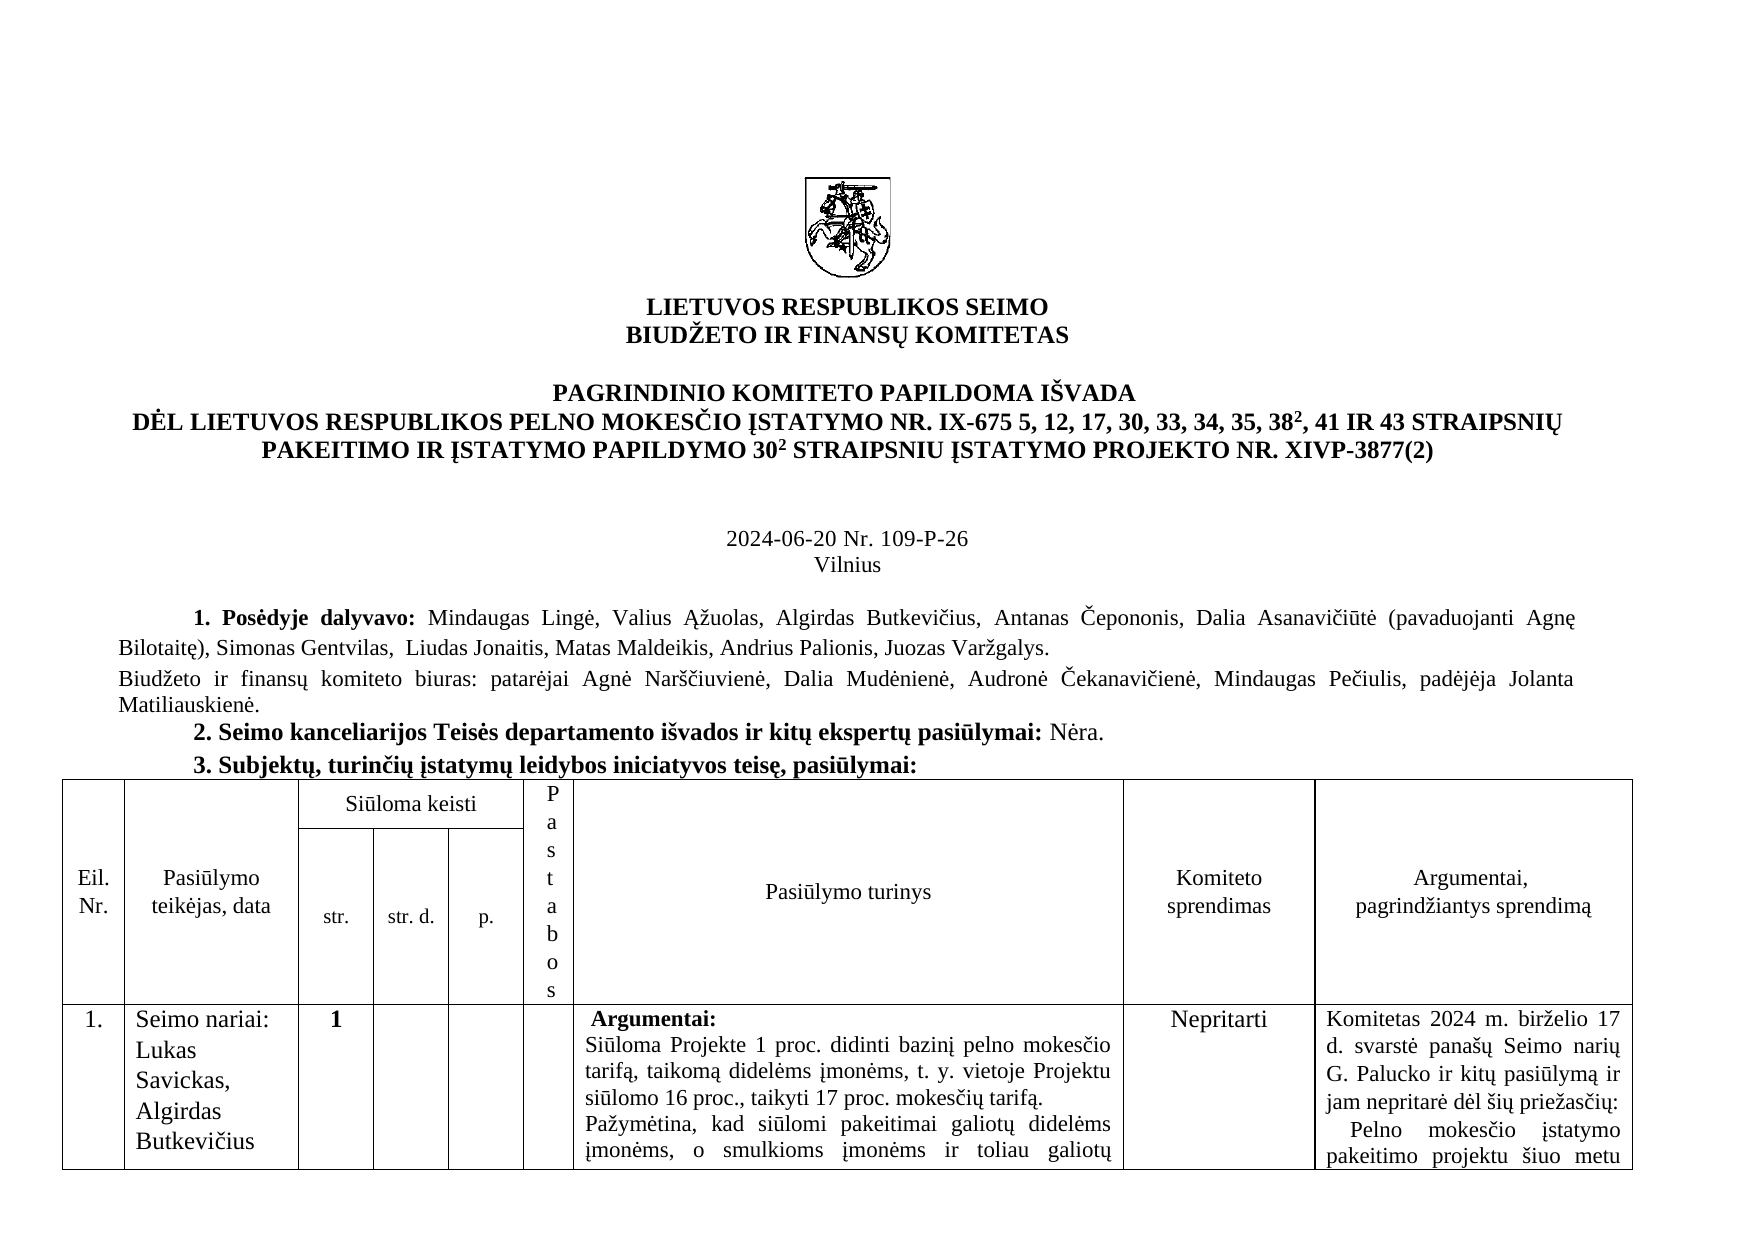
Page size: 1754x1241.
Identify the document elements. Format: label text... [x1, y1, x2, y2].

table_header Siūloma keisti [299, 780, 523, 828]
table_cell 1 [299, 1005, 373, 1169]
table_cell [374, 1005, 448, 1169]
table_cell Komitetas 2024 m. birželio 17 d. svarstė panašų Seimo narių G. Palucko ir kitų pasiūlymą ir jam nepritarė dėl šių priežasčių: Pelno mokesčio įstatymo pakeitimo projektu šiuo metu [1316, 1005, 1632, 1169]
table_header Eil. Nr. [63, 780, 124, 1003]
table_header Argumentai, pagrindžiantys sprendimą [1316, 780, 1632, 1003]
text 3. Subjektų, turinčių įstatymų leidybos iniciatyvos teisę, pasiūlymai: [118, 750, 1577, 779]
table_header Pastabos [524, 780, 573, 1003]
table_cell p. [449, 829, 523, 1003]
text 1. Posėdyje dalyvavo: Mindaugas Lingė, Valius Ąžuolas, Algirdas Butkevičius, Antanas Čepononis, Dalia Asanavičiūtė (pavaduojanti Agnę Bilotaitę), Simonas Gentvilas, Liudas Jonaitis, Matas Maldeikis, Andrius Palionis, Juozas Varžgalys. [118, 604, 1577, 661]
text PAGRINDINIO KOMITETO PAPILDOMA IŠVADA [118, 378, 1577, 407]
text 2024-06-20 Nr. 109-P-26 [118, 525, 1577, 552]
table_header Pasiūlymo turinys [574, 780, 1123, 1003]
text LIETUVOS RESPUBLIKOS SEIMO [118, 292, 1577, 320]
table_cell str. d. [374, 829, 448, 1003]
table_header Komiteto sprendimas [1124, 780, 1314, 1003]
table_cell 1. [63, 1005, 124, 1169]
table_cell [524, 1005, 573, 1169]
table_cell Argumentai: Siūloma Projekte 1 proc. didinti bazinį pelno mokesčio tarifą, taikomą didelėms įmonėms, t. y. vietoje Projektu siūlomo 16 proc., taikyti 17 proc. mokesčių tarifą. Pažymėtina, kad siūlomi pakeitimai galiotų didelėms įmonėms, o smulkioms įmonėms ir toliau galiotų [574, 1005, 1123, 1169]
table_cell Seimo nariai: Lukas Savickas, Algirdas Butkevičius [125, 1005, 298, 1169]
table_cell str. [299, 829, 373, 1003]
table_header Pasiūlymo teikėjas, data [125, 780, 298, 1003]
text Biudžeto ir finansų komiteto biuras: patarėjai Agnė Narščiuvienė, Dalia Mudėnienė, Audronė Čekanavičienė, Mindaugas Pečiulis, padėjėja Jolanta Matiliauskienė. [118, 665, 1577, 717]
text 2. Seimo kanceliarijos Teisės departamento išvados ir kitų ekspertų pasiūlymai: Nėra. [118, 717, 1577, 746]
table_cell [449, 1005, 523, 1169]
text BIUDŽETO IR FINANSŲ KOMITETAS [118, 320, 1577, 349]
text DĖL LIETUVOS RESPUBLIKOS PELNO MOKESČIO ĮSTATYMO NR. IX-675 5, 12, 17, 30, 33, 34, 35, 382, 41 IR 43 STRAIPSNIŲ PAKEITIMO IR ĮSTATYMO PAPILDYMO 302 STRAIPSNIU ĮSTATYMO PROJEKTO NR. XIVP-3877(2) [118, 407, 1577, 464]
text Vilnius [118, 552, 1577, 578]
table_cell Nepritarti [1124, 1005, 1314, 1169]
